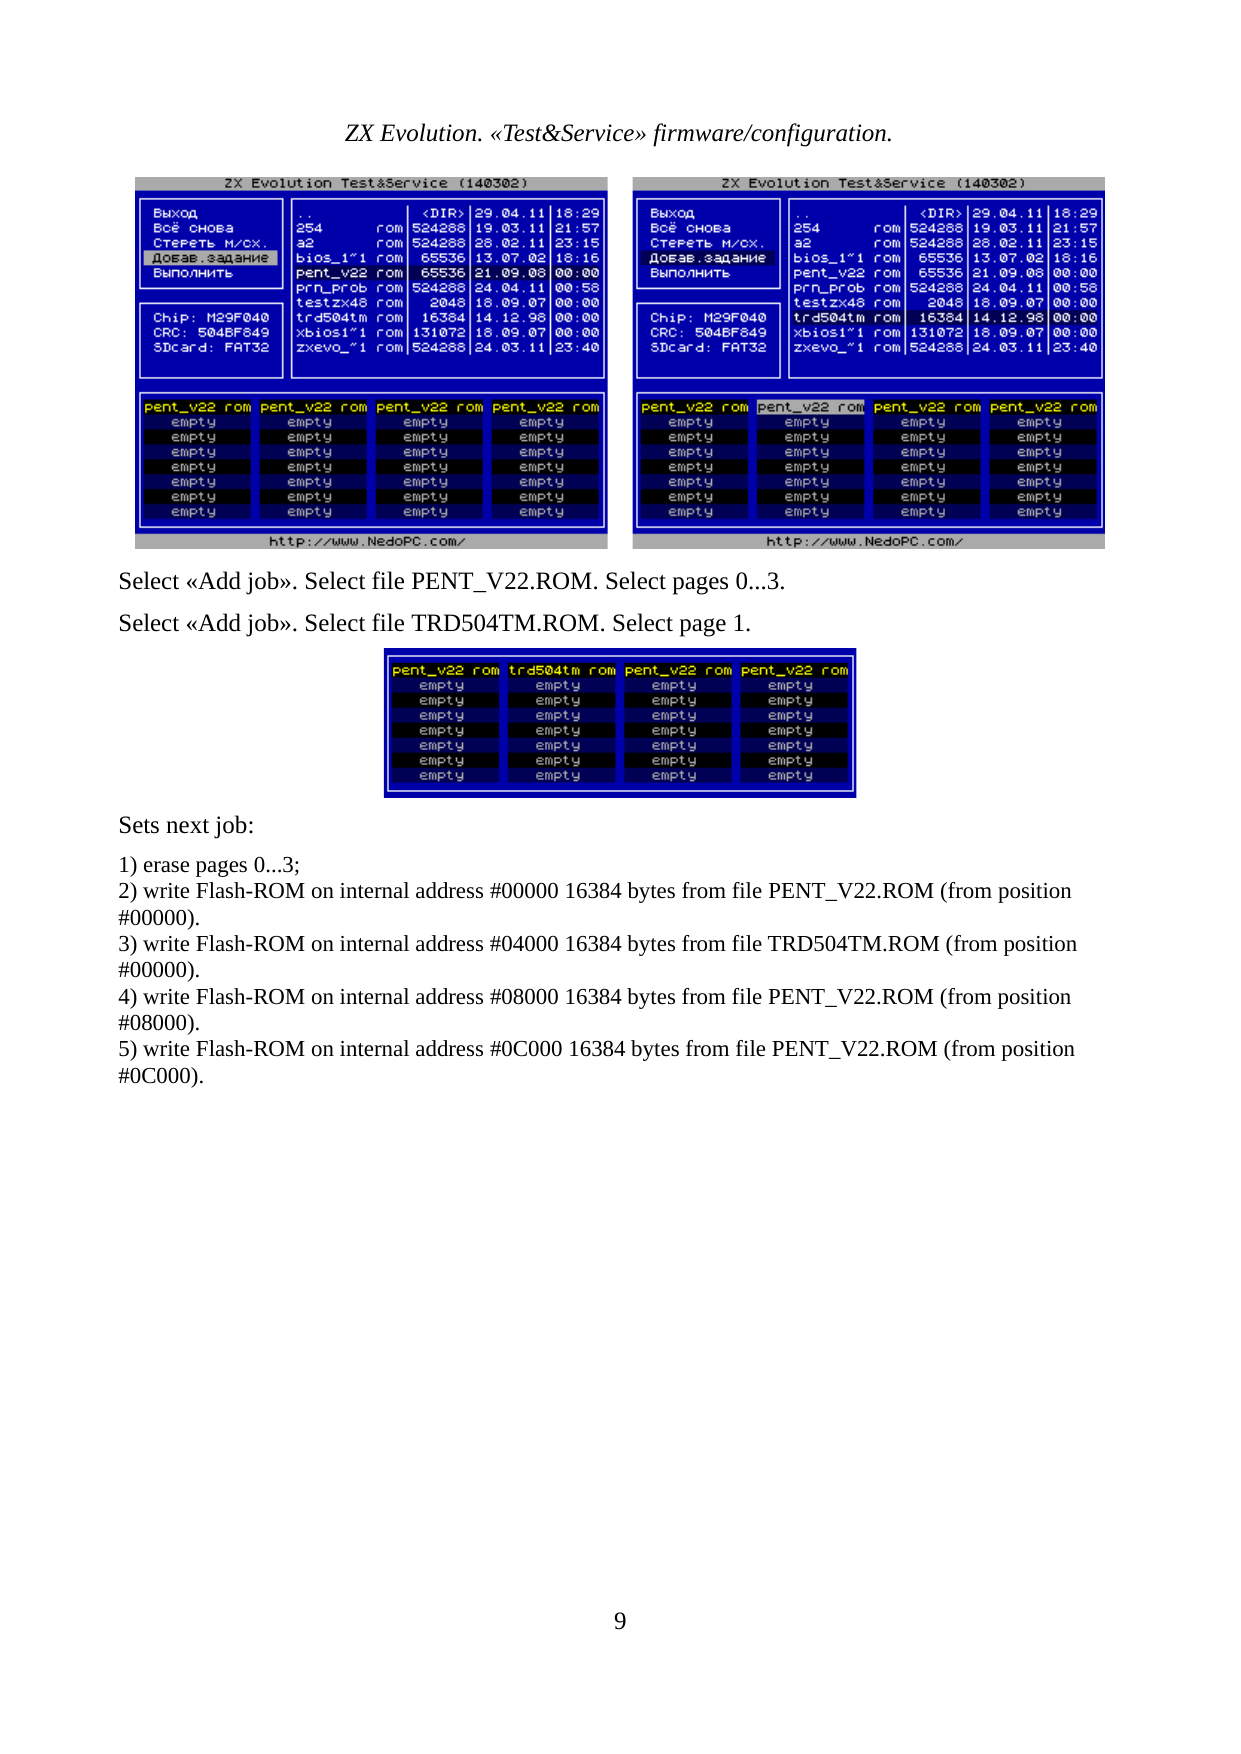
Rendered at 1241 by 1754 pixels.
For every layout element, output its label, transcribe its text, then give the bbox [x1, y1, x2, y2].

text Select «Add job». Select file PENT_V22.ROM. Select pages 0...3. [118, 566, 1122, 595]
picture [632, 177, 1105, 549]
text 1) erase pages 0...3; 2) write Flash-ROM on internal address #00000 16384 bytes from file PENT_V22.ROM (from position #00000). 3) write Flash-ROM on internal address #04000 16384 bytes from file TRD504TM.ROM (from position #00000). 4) write Flash-ROM on internal address #08000 16384 bytes from file PENT_V22.ROM (from position #08000). 5) write Flash-ROM on internal address #0C000 16384 bytes from file PENT_V22.ROM (from position #0C000). [118, 851, 1122, 1088]
picture [135, 177, 608, 549]
text Sets next job: [118, 810, 1122, 838]
picture [383, 648, 857, 798]
text Select «Add job». Select file TRD504TM.ROM. Select page 1. [118, 608, 1122, 636]
